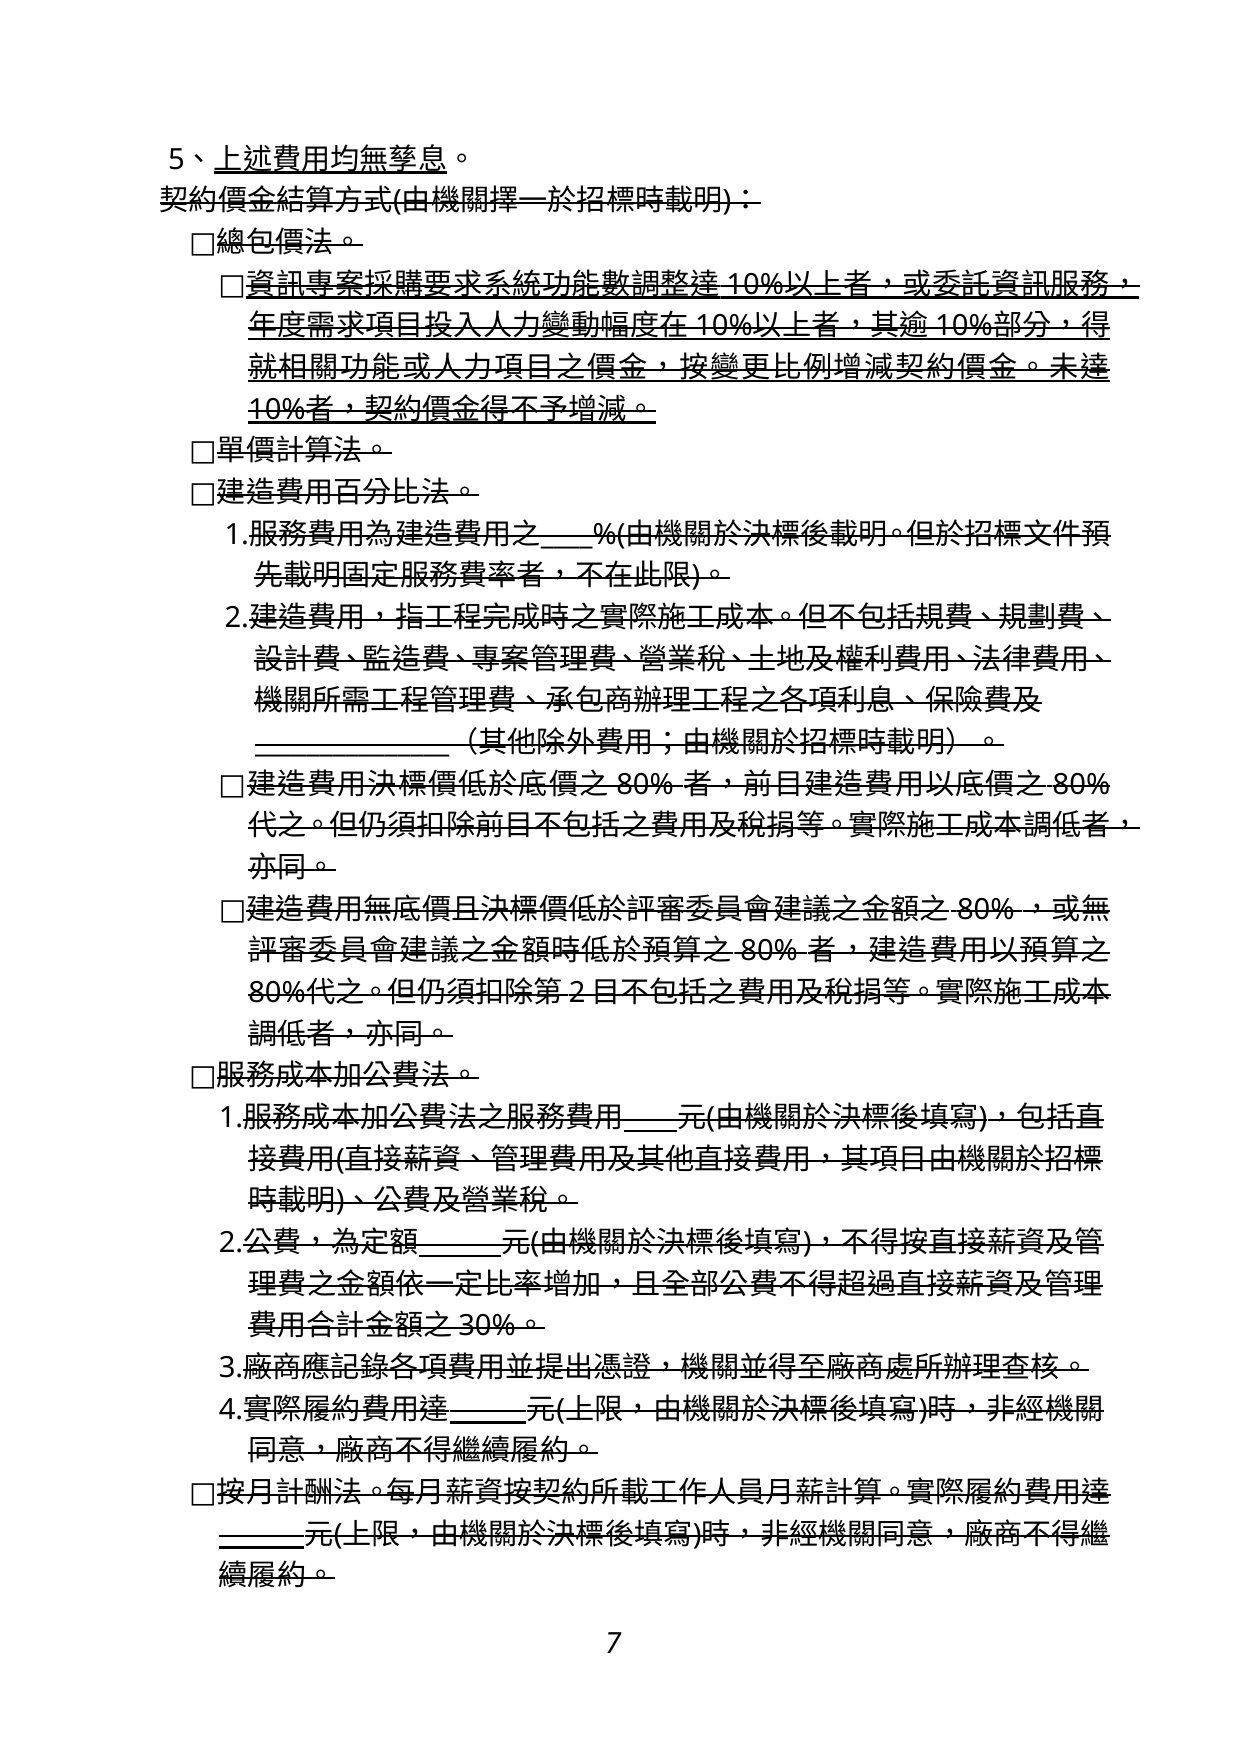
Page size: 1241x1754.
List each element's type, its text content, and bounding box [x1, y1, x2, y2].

text 4.實際履約費用達 元(上限，由機關於決標後填寫)時，非經機關同意，廠商不得繼續履約。 [218, 1386, 1104, 1469]
text _______________（其他除外費用；由機關於招標時載明）。 [255, 719, 1110, 761]
text □服務成本加公費法。 [189, 1052, 1110, 1094]
text □單價計算法。 [189, 427, 1110, 469]
text □資訊專案採購要求系統功能數調整達10%以上者，或委託資訊服務，年度需求項目投入人力變動幅度在10%以上者，其逾10%部分，得就相關功能或人力項目之價金，按變更比例增減契約價金。未達10%者，契約價金得不予增減。 [218, 261, 1110, 427]
text □建造費用決標價低於底價之80% 者，前目建造費用以底價之80% 代之。但仍須扣除前目不包括之費用及稅捐等。實際施工成本調低者，亦同。 [218, 761, 1110, 886]
text 5、上述費用均無孳息。 [130, 136, 1110, 177]
text □按月計酬法。每月薪資按契約所載工作人員月薪計算。實際履約費用達 [189, 1469, 1110, 1511]
text 1.服務費用為建造費用之____%(由機關於決標後載明。但於招標文件預先載明固定服務費率者，不在此限)。 [224, 511, 1110, 594]
text 3.廠商應記錄各項費用並提出憑證，機關並得至廠商處所辦理查核。 [218, 1344, 1104, 1386]
text 元(上限，由機關於決標後填寫)時，非經機關同意，廠商不得繼續履約。 [218, 1511, 1110, 1535]
text 2.建造費用，指工程完成時之實際施工成本。但不包括規費、規劃費、設計費、監造費、專案管理費、營業稅、土地及權利費用、法律費用、機關所需工程管理費、承包商辦理工程之各項利息、保險費及 [224, 594, 1110, 719]
text □建造費用百分比法。 [189, 469, 1110, 511]
text 元(上限，由機關於決標後填寫)時，非經機關同意，廠商不得繼續履約。 [218, 1536, 1110, 1594]
text □建造費用無底價且決標價低於評審委員會建議之金額之80% ，或無評審委員會建議之金額時低於預算之80% 者，建造費用以預算之80%代之。但仍須扣除第2目不包括之費用及稅捐等。實際施工成本調低者，亦同。 [218, 886, 1110, 1052]
text □總包價法。 [189, 219, 1110, 261]
text 2.公費，為定額 元(由機關於決標後填寫)，不得按直接薪資及管理費之金額依一定比率增加，且全部公費不得超過直接薪資及管理費用合計金額之30%。 [218, 1219, 1104, 1344]
text 1.服務成本加公費法之服務費用 元(由機關於決標後填寫)，包括直接費用(直接薪資、管理費用及其他直接費用，其項目由機關於招標時載明)、公費及營業稅。 [218, 1094, 1104, 1219]
text 契約價金結算方式(由機關擇一於招標時載明)： [159, 177, 1110, 219]
